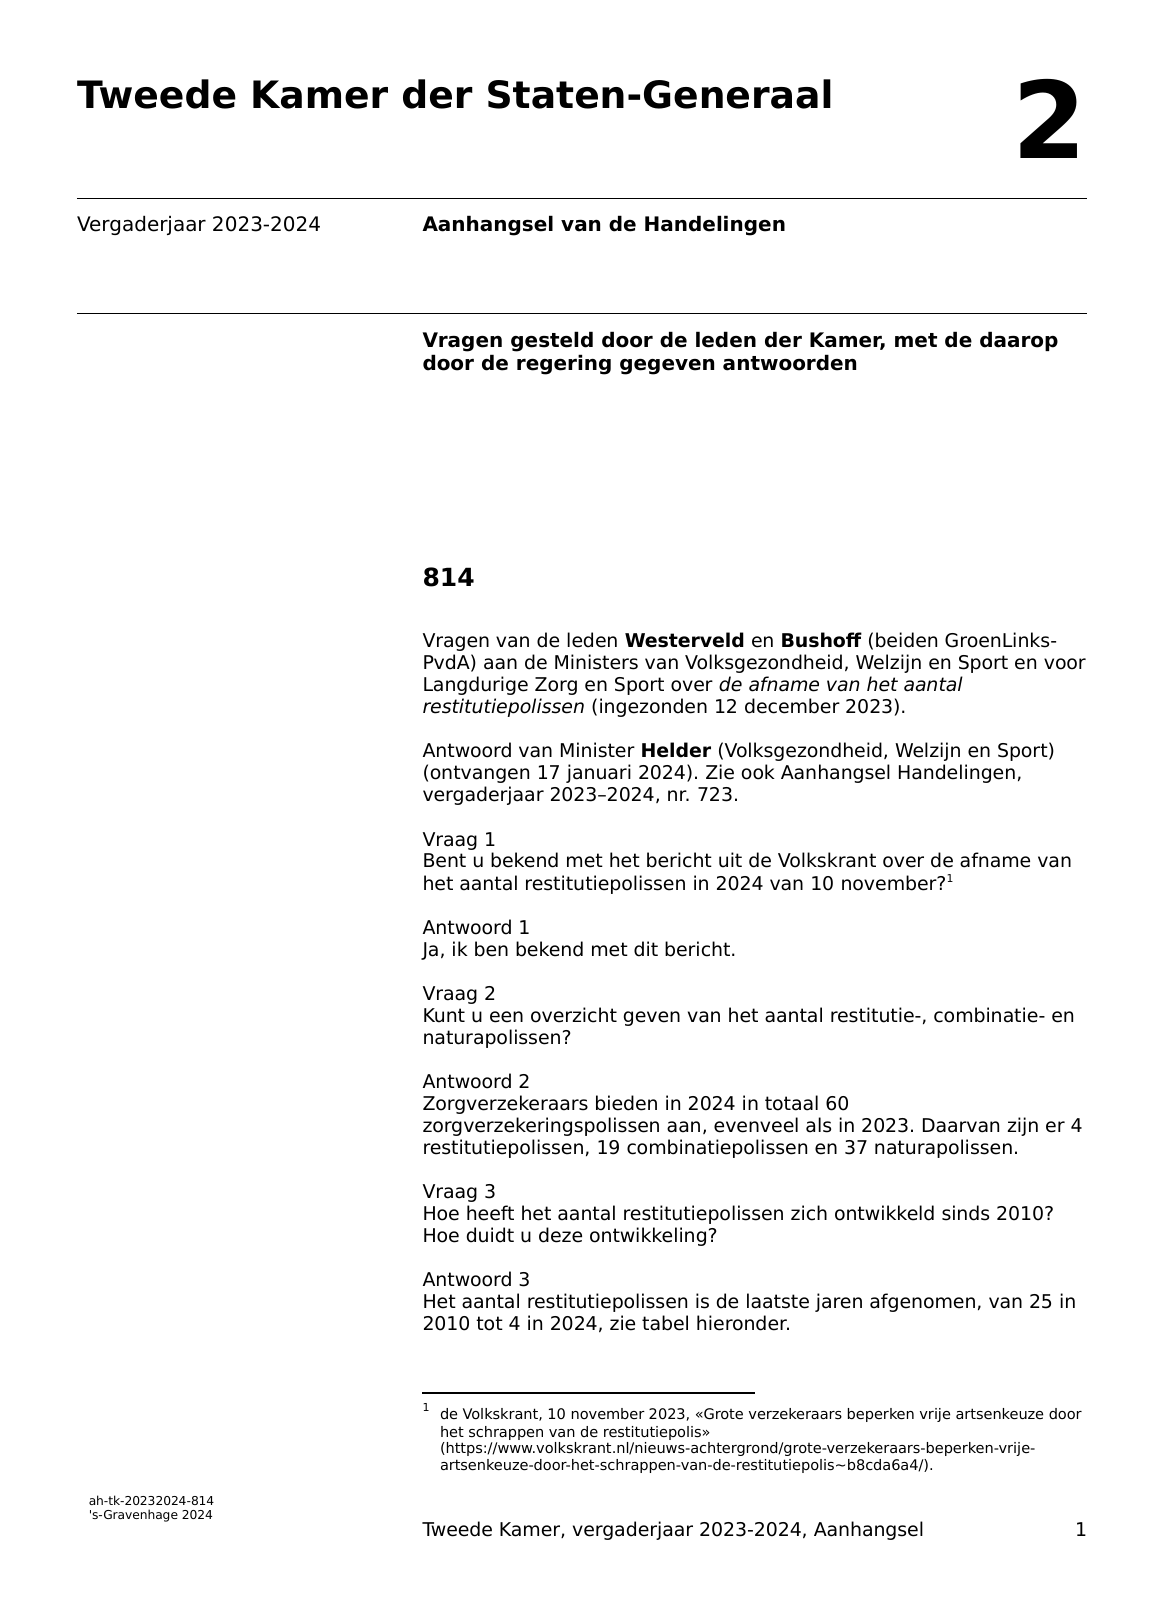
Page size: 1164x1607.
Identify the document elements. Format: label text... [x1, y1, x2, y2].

text Antwoord 3 [422, 1269, 1087, 1291]
text Antwoord 1 [422, 917, 1087, 938]
table_header 2 [886, 59, 1087, 198]
text Het aantal restitutiepolissen is de laatste jaren afgenomen, van 25 in 2010 tot 4 in 2024, zie tabel hieronder. [422, 1291, 1087, 1335]
text Antwoord 2 [422, 1071, 1087, 1093]
text 814 [422, 563, 1087, 592]
text Antwoord van Minister Helder (Volksgezondheid, Welzijn en Sport) (ontvangen 17 januari 2024). Zie ook Aanhangsel Handelingen, vergaderjaar 2023–2024, nr. 723. [422, 740, 1087, 806]
table_cell Vragen gesteld door de leden der Kamer, met de daarop door de regering gegeven antwoorden [422, 314, 1087, 375]
table_cell Aanhangsel van de Handelingen [422, 199, 1087, 313]
text ah-tk-20232024-814 [88, 1494, 323, 1508]
table_cell [77, 314, 422, 375]
text Bent u bekend met het bericht uit de Volkskrant over de afname van het aantal restitutiepolissen in 2024 van 10 november? [422, 850, 1087, 894]
text de Volkskrant, 10 november 2023, «Grote verzekeraars beperken vrije artsenkeuze door het schrappen van de restitutiepolis» (https://www.volkskrant.nl/nieuws-achtergrond/grote-verzekeraars-beperken-vrije-artsenkeuze-door-het-schrappen-van-de-restitutiepolis~b8cda6a4/). [422, 1402, 1087, 1474]
table_cell Vergaderjaar 2023-2024 [77, 199, 422, 313]
text Vraag 1 [422, 828, 1087, 850]
text Hoe heeft het aantal restitutiepolissen zich ontwikkeld sinds 2010? Hoe duidt u deze ontwikkeling? [422, 1203, 1087, 1247]
text Vraag 2 [422, 983, 1087, 1005]
text Vraag 3 [422, 1181, 1087, 1203]
text 's-Gravenhage 2024 [88, 1508, 323, 1522]
text Ja, ik ben bekend met dit bericht. [422, 938, 1087, 961]
text Vragen van de leden Westerveld en Bushoff (beiden GroenLinks-PvdA) aan de Ministers van Volksgezondheid, Welzijn en Sport en voor Langdurige Zorg en Sport over de afname van het aantal restitutiepolissen (ingezonden 12 december 2023). [422, 630, 1087, 718]
text Zorgverzekeraars bieden in 2024 in totaal 60 zorgverzekeringspolissen aan, evenveel als in 2023. Daarvan zijn er 4 restitutiepolissen, 19 combinatiepolissen en 37 naturapolissen. [422, 1093, 1087, 1159]
text Kunt u een overzicht geven van het aantal restitutie-, combinatie- en naturapolissen? [422, 1005, 1087, 1049]
table_header Tweede Kamer der Staten-Generaal [77, 59, 886, 198]
